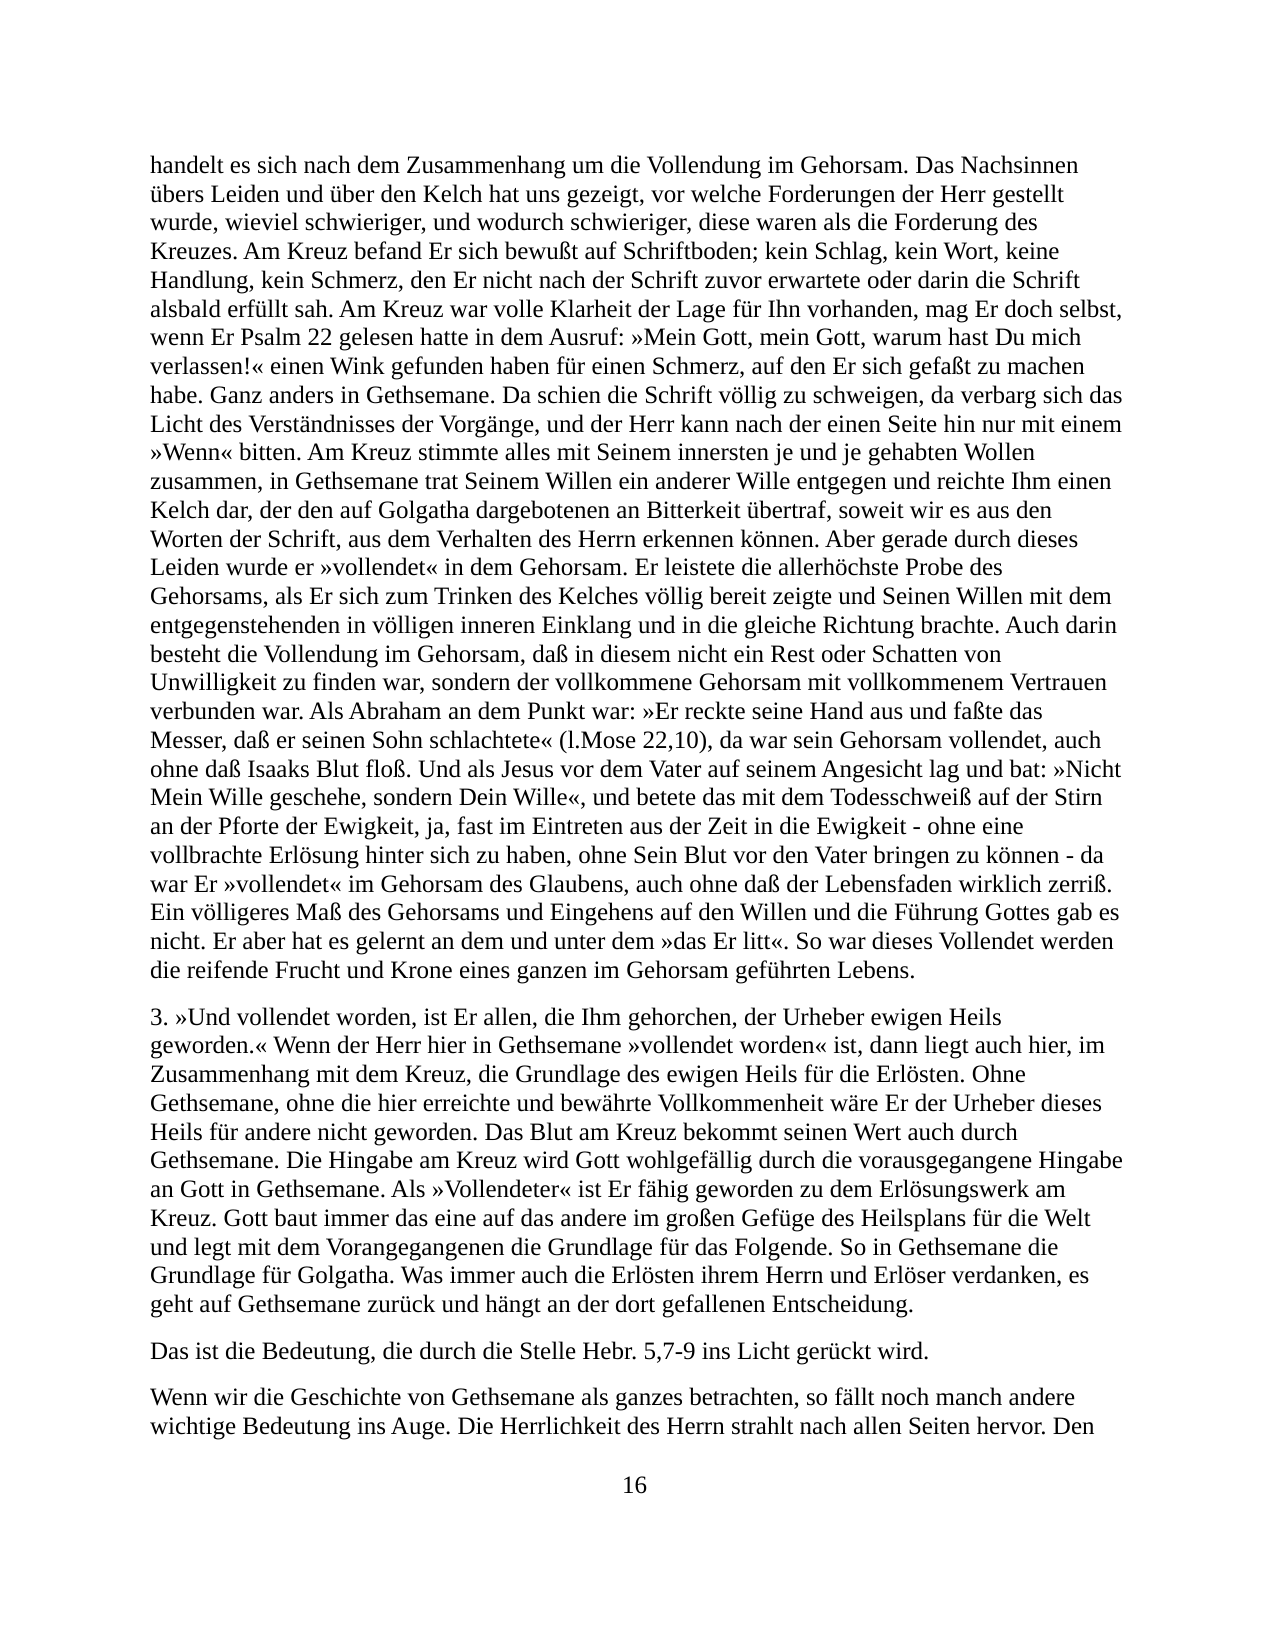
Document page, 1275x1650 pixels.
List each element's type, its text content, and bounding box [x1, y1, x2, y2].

text handelt es sich nach dem Zusammenhang um die Vollendung im Gehorsam. Das Nachsinnen übers Leiden und über den Kelch hat uns gezeigt, vor welche Forderungen der Herr gestellt wurde, wieviel schwieriger, und wodurch schwieriger, diese waren als die Forderung des Kreuzes. Am Kreuz befand Er sich bewußt auf Schriftboden; kein Schlag, kein Wort, keine Handlung, kein Schmerz, den Er nicht nach der Schrift zuvor erwartete oder darin die Schrift alsbald erfüllt sah. Am Kreuz war volle Klarheit der Lage für Ihn vorhanden, mag Er doch selbst, wenn Er Psalm 22 gelesen hatte in dem Ausruf: »Mein Gott, mein Gott, warum hast Du mich verlassen!« einen Wink gefunden haben für einen Schmerz, auf den Er sich gefaßt zu machen habe. Ganz anders in Gethsemane. Da schien die Schrift völlig zu schweigen, da verbarg sich das Licht des Verständnisses der Vorgänge, und der Herr kann nach der einen Seite hin nur mit einem »Wenn« bitten. Am Kreuz stimmte alles mit Seinem innersten je und je gehabten Wollen zusammen, in Gethsemane trat Seinem Willen ein anderer Wille entgegen und reichte Ihm einen Kelch dar, der den auf Golgatha dargebotenen an Bitterkeit übertraf, soweit wir es aus den Worten der Schrift, aus dem Verhalten des Herrn erkennen können. Aber gerade durch dieses Leiden wurde er »vollendet« in dem Gehorsam. Er leistete die allerhöchste Probe des Gehorsams, als Er sich zum Trinken des Kelches völlig bereit zeigte und Seinen Willen mit dem entgegenstehenden in völligen inneren Einklang und in die gleiche Richtung brachte. Auch darin besteht die Vollendung im Gehorsam, daß in diesem nicht ein Rest oder Schatten von Unwilligkeit zu finden war, sondern der vollkommene Gehorsam mit vollkommenem Vertrauen verbunden war. Als Abraham an dem Punkt war: »Er reckte seine Hand aus und faßte das Messer, daß er seinen Sohn schlachtete« (l.Mose 22,10), da war sein Gehorsam vollendet, auch ohne daß Isaaks Blut floß. Und als Jesus vor dem Vater auf seinem Angesicht lag und bat: »Nicht Mein Wille geschehe, sondern Dein Wille«, und betete das mit dem Todesschweiß auf der Stirn an der Pforte der Ewigkeit, ja, fast im Eintreten aus der Zeit in die Ewigkeit - ohne eine vollbrachte Erlösung hinter sich zu haben, ohne Sein Blut vor den Vater bringen zu können - da war Er »vollendet« im Gehorsam des Glaubens, auch ohne daß der Lebensfaden wirklich zerriß. Ein völligeres Maß des Gehorsams und Eingehens auf den Willen und die Führung Gottes gab es nicht. Er aber hat es gelernt an dem und unter dem »das Er litt«. So war dieses Vollendet werden die reifende Frucht und Krone eines ganzen im Gehorsam geführten Lebens. [150, 150, 1125, 984]
text Wenn wir die Geschichte von Gethsemane als ganzes betrachten, so fällt noch manch andere wichtige Bedeutung ins Auge. Die Herrlichkeit des Herrn strahlt nach allen Seiten hervor. Den [150, 1382, 1125, 1440]
text Das ist die Bedeutung, die durch die Stelle Hebr. 5,7-9 ins Licht gerückt wird. [150, 1336, 1125, 1364]
text 3. »Und vollendet worden, ist Er allen, die Ihm gehorchen, der Urheber ewigen Heils geworden.« Wenn der Herr hier in Gethsemane »vollendet worden« ist, dann liegt auch hier, im Zusammenhang mit dem Kreuz, die Grundlage des ewigen Heils für die Erlösten. Ohne Gethsemane, ohne die hier erreichte und bewährte Vollkommenheit wäre Er der Urheber dieses Heils für andere nicht geworden. Das Blut am Kreuz bekommt seinen Wert auch durch Gethsemane. Die Hingabe am Kreuz wird Gott wohlgefällig durch die vorausgegangene Hingabe an Gott in Gethsemane. Als »Vollendeter« ist Er fähig geworden zu dem Erlösungswerk am Kreuz. Gott baut immer das eine auf das andere im großen Gefüge des Heilsplans für die Welt und legt mit dem Vorangegangenen die Grundlage für das Folgende. So in Gethsemane die Grundlage für Golgatha. Was immer auch die Erlösten ihrem Herrn und Erlöser verdanken, es geht auf Gethsemane zurück und hängt an der dort gefallenen Entscheidung. [150, 1002, 1125, 1318]
